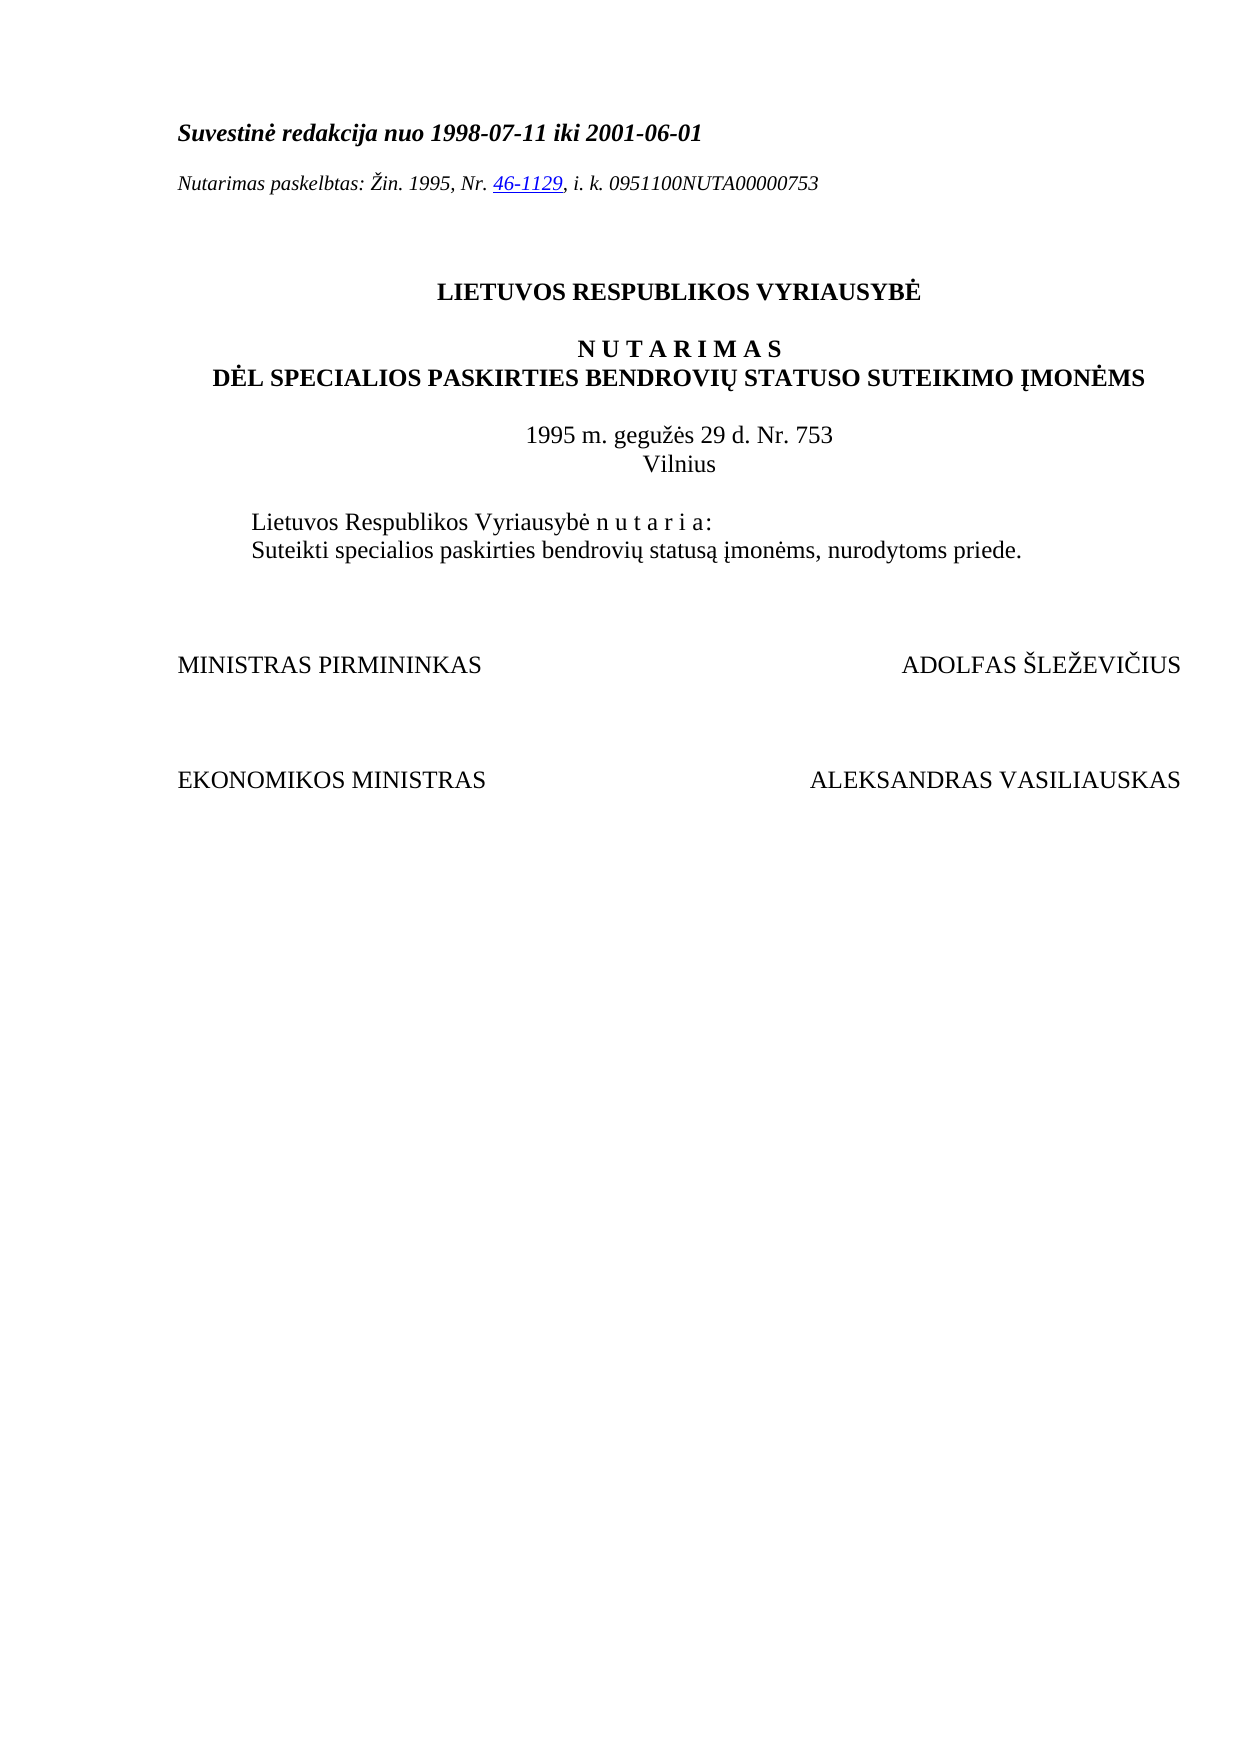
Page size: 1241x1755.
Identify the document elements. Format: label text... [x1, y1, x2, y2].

text DĖL SPECIALIOS PASKIRTIES BENDROVIŲ STATUSO SUTEIKIMO ĮMONĖMS [177, 363, 1181, 392]
text Suvestinė redakcija nuo 1998-07-11 iki 2001-06-01 [177, 118, 1181, 147]
text MINISTRAS PIRMININKAS ADOLFAS ŠLEŽEVIČIUS [177, 650, 1181, 679]
text Lietuvos Respublikos Vyriausybė nutaria: [177, 507, 1181, 535]
text LIETUVOS RESPUBLIKOS VYRIAUSYBĖ [177, 277, 1181, 305]
text N U T A R I M A S [177, 334, 1181, 363]
text EKONOMIKOS MINISTRAS ALEKSANDRAS VASILIAUSKAS [177, 765, 1181, 794]
text 1995 m. gegužės 29 d. Nr. 753 [177, 420, 1181, 449]
text Suteikti specialios paskirties bendrovių statusą įmonėms, nurodytoms priede. [177, 535, 1181, 564]
text Vilnius [177, 449, 1181, 478]
text Nutarimas paskelbtas: Žin. 1995, Nr. 46-1129, i. k. 0951100NUTA00000753 [177, 171, 1181, 195]
